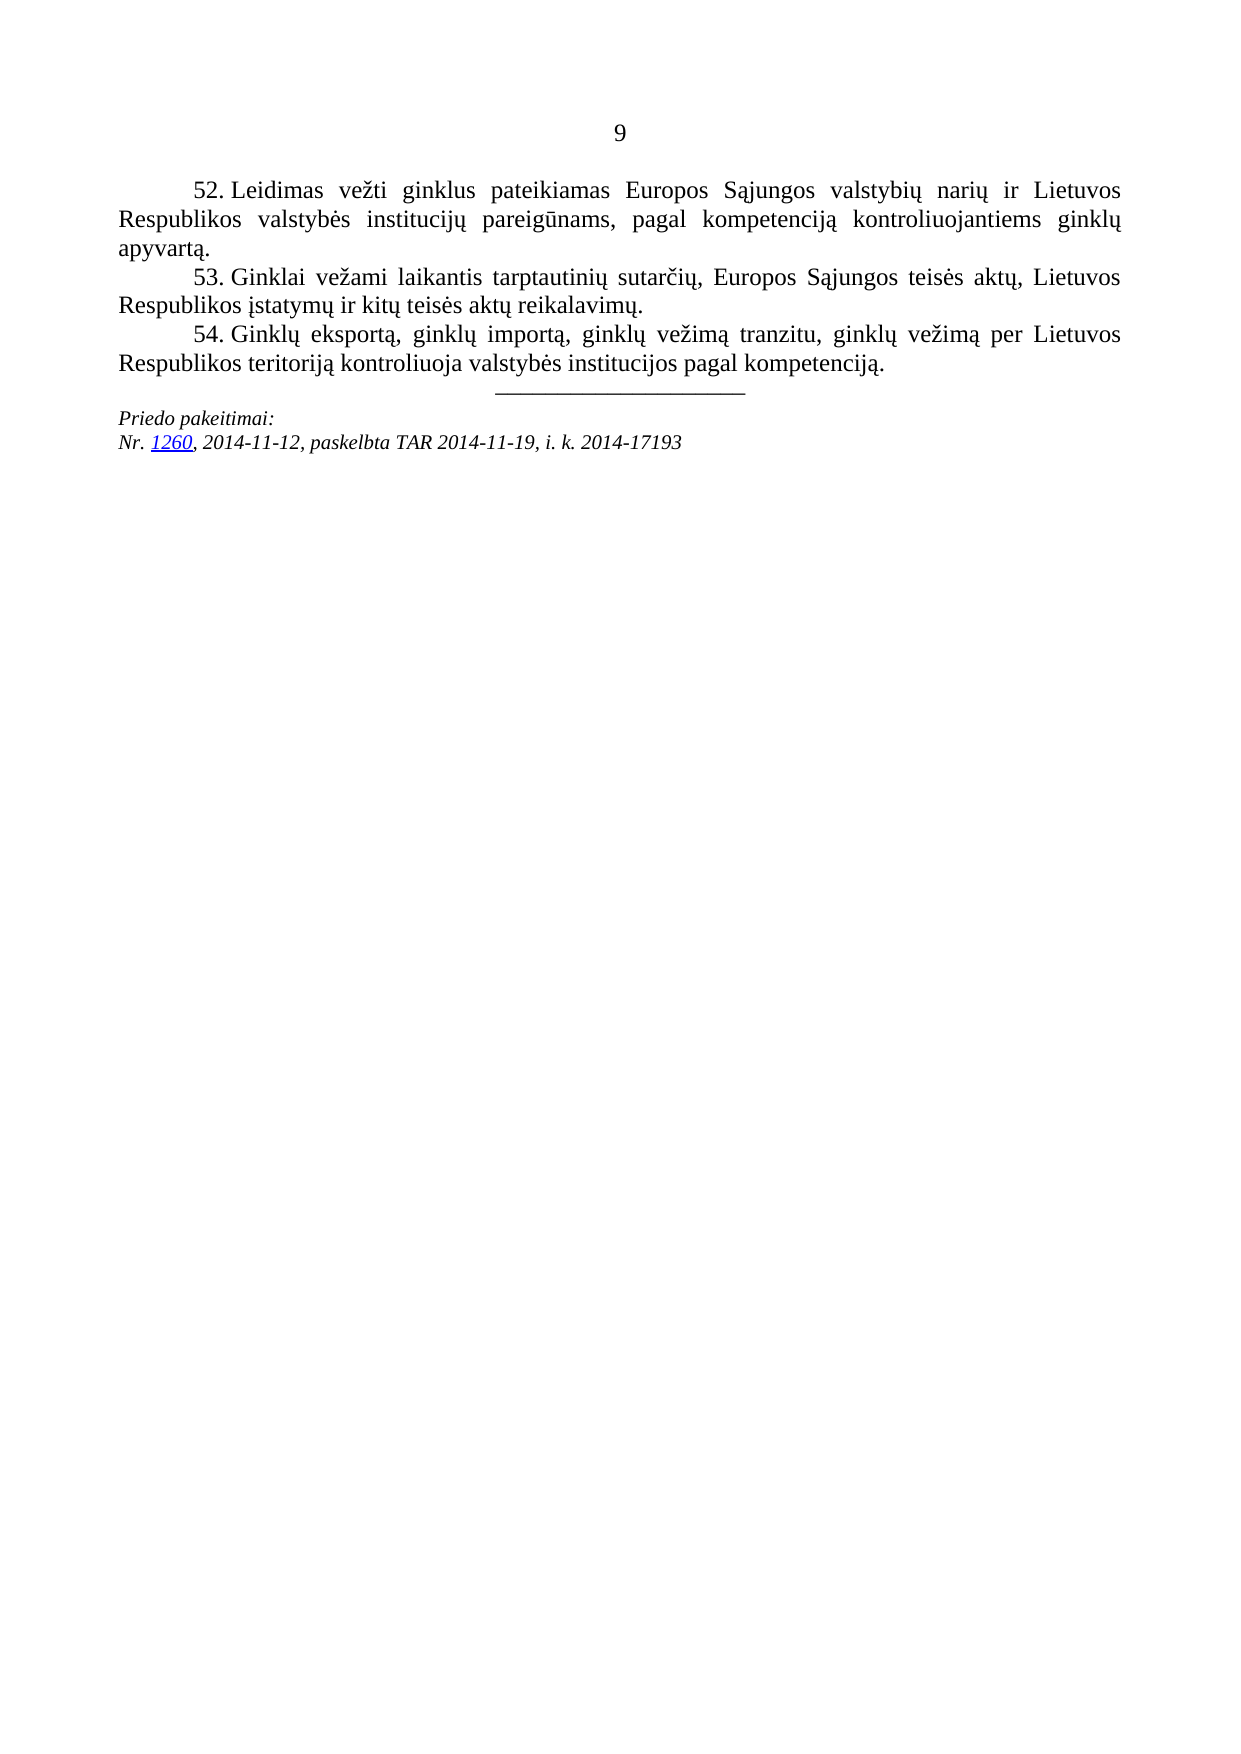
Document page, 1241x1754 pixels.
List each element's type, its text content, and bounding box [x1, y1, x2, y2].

text 52. Leidimas vežti ginklus pateikiamas Europos Sąjungos valstybių narių ir Lietuvos Respublikos valstybės institucijų pareigūnams, pagal kompetenciją kontroliuojantiems ginklų apyvartą. [118, 176, 1122, 262]
text Priedo pakeitimai: [118, 406, 1122, 430]
text Nr. 1260, 2014-11-12, paskelbta TAR 2014-11-19, i. k. 2014-17193 [118, 430, 1122, 454]
text –––––––––––––––––––– [118, 377, 1122, 406]
text 53. Ginklai vežami laikantis tarptautinių sutarčių, Europos Sąjungos teisės aktų, Lietuvos Respublikos įstatymų ir kitų teisės aktų reikalavimų. [118, 262, 1122, 319]
text 54. Ginklų eksportą, ginklų importą, ginklų vežimą tranzitu, ginklų vežimą per Lietuvos Respublikos teritoriją kontroliuoja valstybės institucijos pagal kompetenciją. [118, 319, 1122, 377]
